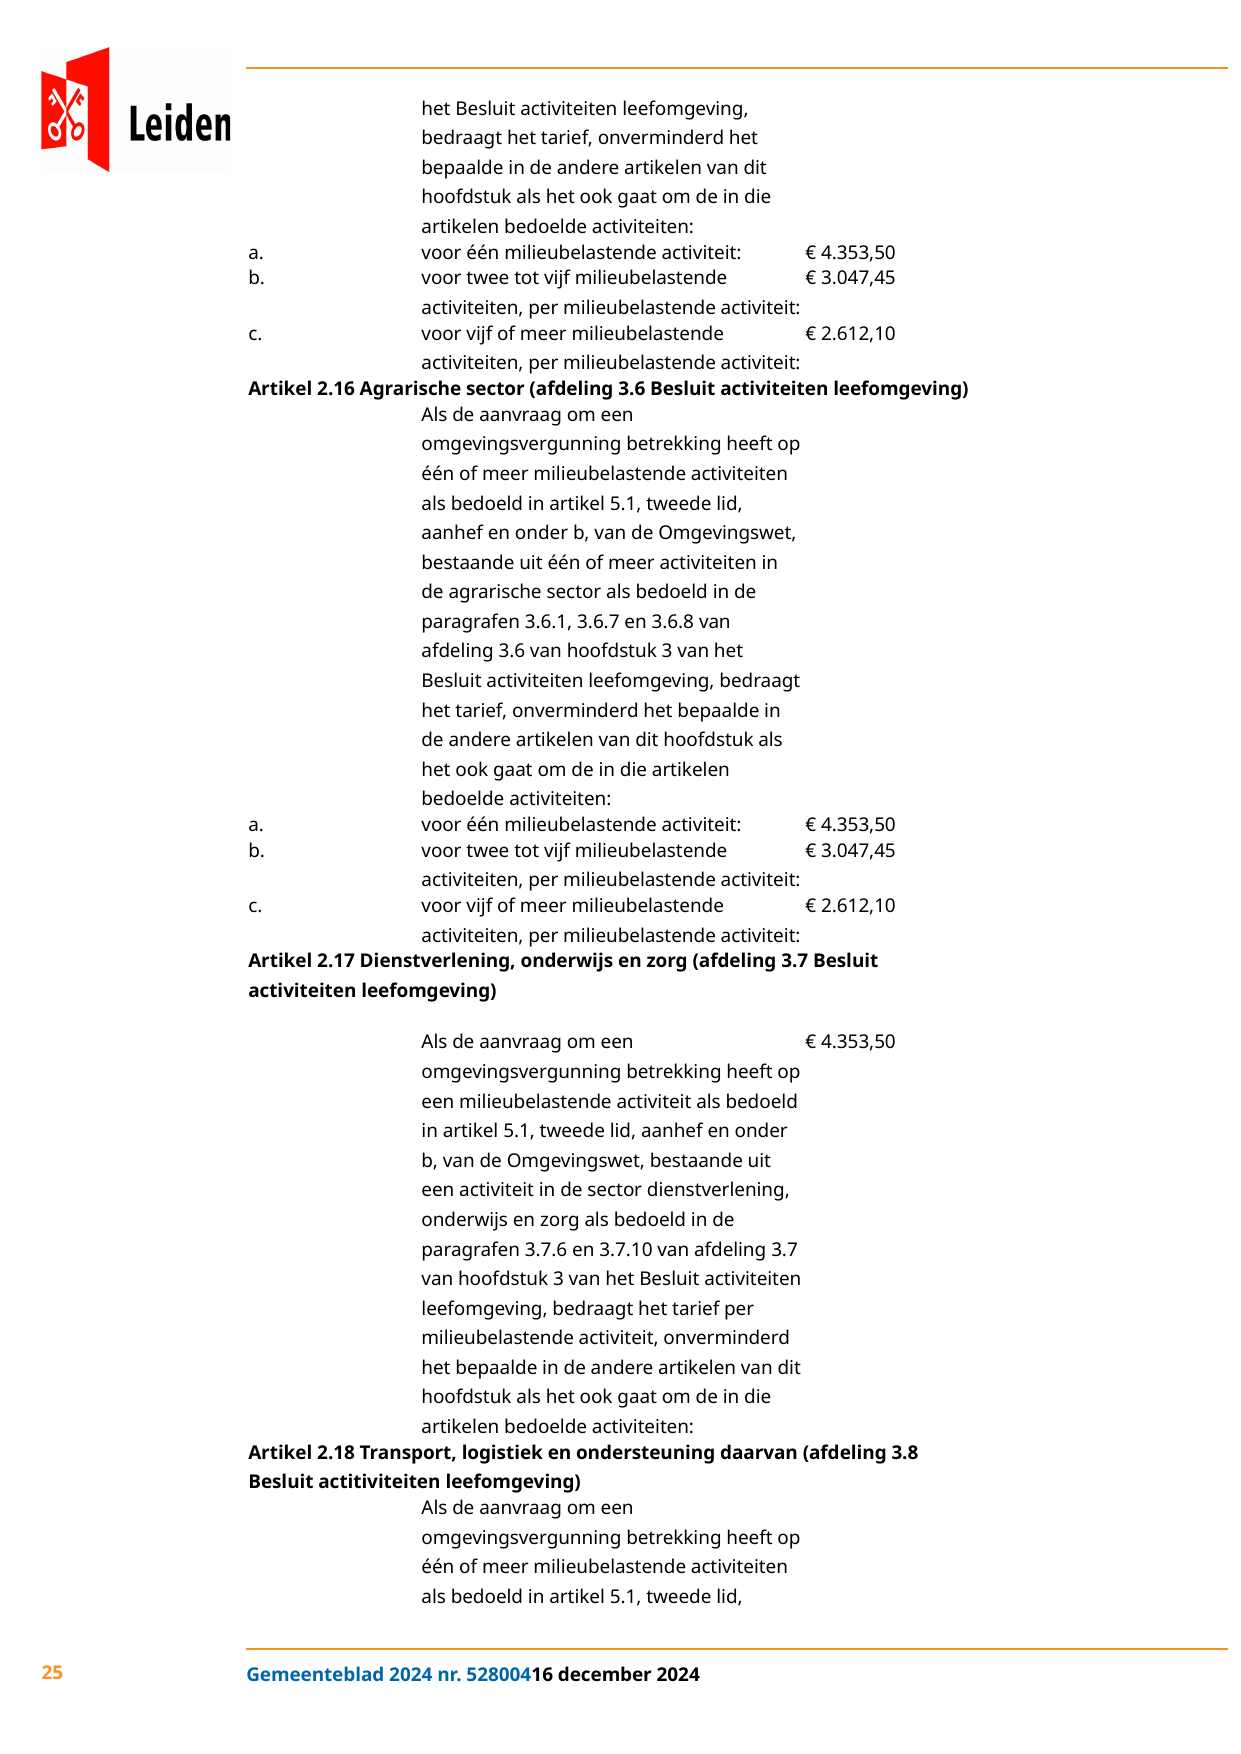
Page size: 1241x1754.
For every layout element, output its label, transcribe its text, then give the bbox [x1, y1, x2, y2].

table_cell € 3.047,45 [805, 265, 978, 320]
table_cell [979, 320, 1152, 375]
table_cell [979, 1029, 1152, 1439]
table_cell voor twee tot vijf milieubelastende activiteiten, per milieubelastende activiteit: [421, 265, 805, 320]
table_cell voor één milieubelastende activiteit: [421, 239, 805, 264]
table_cell [248, 401, 421, 811]
table_cell [248, 1494, 421, 1609]
table_cell € 4.353,50 [805, 1029, 978, 1439]
table_cell voor één milieubelastende activiteit: [421, 811, 805, 837]
table_cell b. [248, 837, 421, 892]
table_cell [979, 837, 1152, 892]
table_cell b. [248, 265, 421, 320]
table_cell € 2.612,10 [805, 892, 978, 948]
picture [41, 47, 231, 172]
table_cell het Besluit activiteiten leefomgeving, bedraagt het tarief, onverminderd het bepaalde in de andere artikelen van dit hoofdstuk als het ook gaat om de in die artikelen bedoelde activiteiten: [421, 95, 805, 239]
table_cell [248, 95, 421, 239]
table_cell [805, 1494, 978, 1609]
table_cell [805, 401, 978, 811]
table_cell € 4.353,50 [805, 811, 978, 837]
table_cell voor twee tot vijf milieubelastende activiteiten, per milieubelastende activiteit: [421, 837, 805, 892]
table_cell [979, 892, 1152, 948]
table_cell [979, 811, 1152, 837]
table_cell c. [248, 892, 421, 948]
table_cell [979, 401, 1152, 811]
table_cell € 4.353,50 [805, 239, 978, 264]
table_cell [979, 239, 1152, 264]
table_cell [421, 1003, 805, 1029]
table_cell voor vijf of meer milieubelastende activiteiten, per milieubelastende activiteit: [421, 892, 805, 948]
table_cell [979, 1494, 1152, 1609]
table_cell a. [248, 811, 421, 837]
table_cell Als de aanvraag om een omgevingsvergunning betrekking heeft op één of meer milieubelastende activiteiten als bedoeld in artikel 5.1, tweede lid, [421, 1494, 805, 1609]
table_cell Artikel 2.17 Dienstverlening, onderwijs en zorg (afdeling 3.7 Besluit activiteiten leefomgeving) [248, 948, 978, 1003]
table_cell a. [248, 239, 421, 264]
table_cell € 2.612,10 [805, 320, 978, 375]
table_cell Als de aanvraag om een omgevingsvergunning betrekking heeft op een milieubelastende activiteit als bedoeld in artikel 5.1, tweede lid, aanhef en onder b, van de Omgevingswet, bestaande uit een activiteit in de sector dienstverlening, onderwijs en zorg als bedoeld in de paragrafen 3.7.6 en 3.7.10 van afdeling 3.7 van hoofdstuk 3 van het Besluit activiteiten leefomgeving, bedraagt het tarief per milieubelastende activiteit, onverminderd het bepaalde in de andere artikelen van dit hoofdstuk als het ook gaat om de in die artikelen bedoelde activiteiten: [421, 1029, 805, 1439]
table_cell Als de aanvraag om een omgevingsvergunning betrekking heeft op één of meer milieubelastende activiteiten als bedoeld in artikel 5.1, tweede lid, aanhef en onder b, van de Omgevingswet, bestaande uit één of meer activiteiten in de agrarische sector als bedoeld in de paragrafen 3.6.1, 3.6.7 en 3.6.8 van afdeling 3.6 van hoofdstuk 3 van het Besluit activiteiten leefomgeving, bedraagt het tarief, onverminderd het bepaalde in de andere artikelen van dit hoofdstuk als het ook gaat om de in die artikelen bedoelde activiteiten: [421, 401, 805, 811]
table_cell € 3.047,45 [805, 837, 978, 892]
table_cell [805, 1003, 978, 1029]
table_cell [805, 95, 978, 239]
table_cell [979, 95, 1152, 239]
table_cell Artikel 2.18 Transport, logistiek en ondersteuning daarvan (afdeling 3.8 Besluit actitiviteiten leefomgeving) [248, 1439, 978, 1494]
table_cell [248, 1029, 421, 1439]
table_cell [979, 265, 1152, 320]
table_cell [248, 1003, 421, 1029]
table_cell c. [248, 320, 421, 375]
table_cell Artikel 2.16 Agrarische sector (afdeling 3.6 Besluit activiteiten leefomgeving) [248, 375, 978, 401]
table_cell voor vijf of meer milieubelastende activiteiten, per milieubelastende activiteit: [421, 320, 805, 375]
table_cell [979, 1003, 1152, 1029]
